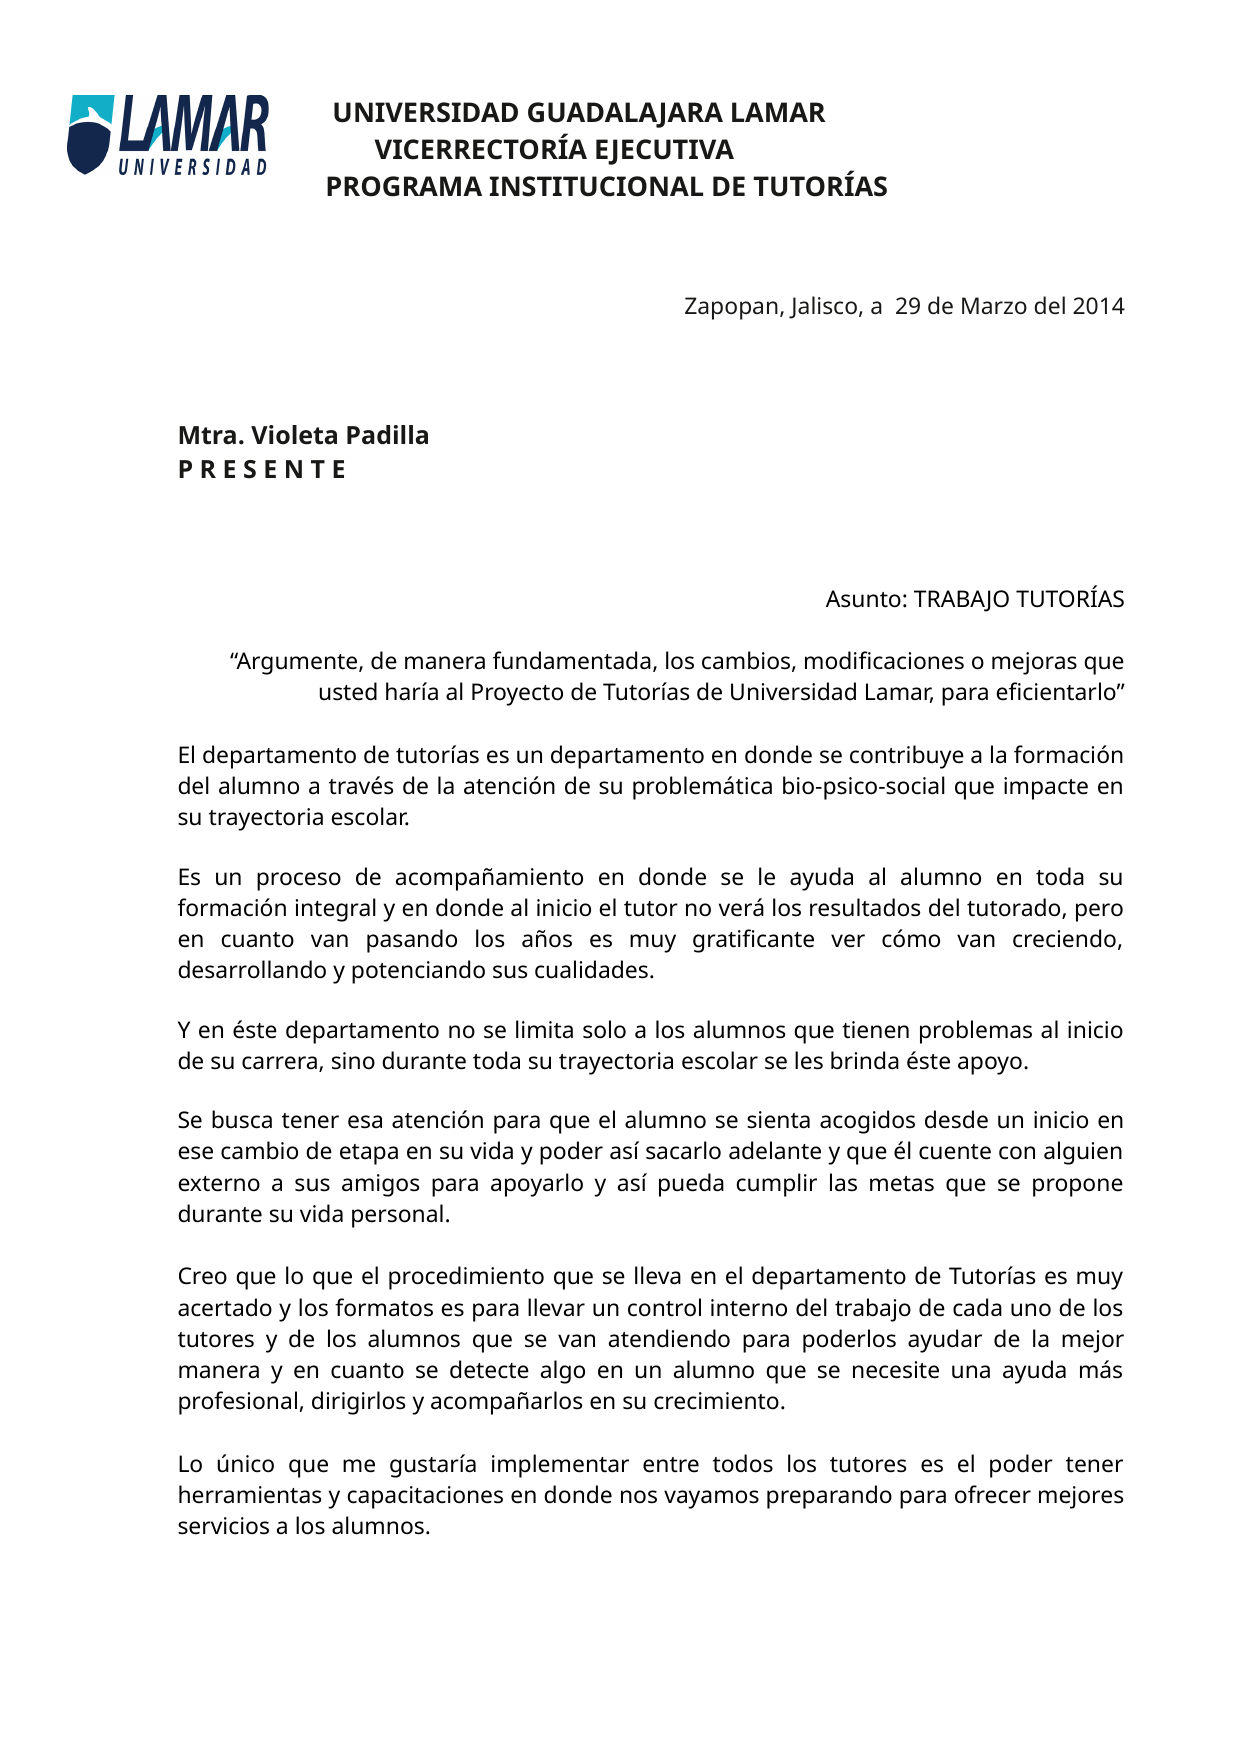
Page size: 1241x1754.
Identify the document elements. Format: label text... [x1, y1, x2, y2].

text Creo que lo que el procedimiento que se lleva en el departamento de Tutorías es muy acertado y los formatos es para llevar un control interno del trabajo de cada uno de los tutores y de los alumnos que se van atendiendo para poderlos ayudar de la mejor manera y en cuanto se detecte algo en un alumno que se necesite una ayuda más profesional, dirigirlos y acompañarlos en su crecimiento. [177, 1260, 1125, 1417]
text Se busca tener esa atención para que el alumno se sienta acogidos desde un inicio en ese cambio de etapa en su vida y poder así sacarlo adelante y que él cuente con alguien externo a sus amigos para apoyarlo y así pueda cumplir las metas que se propone durante su vida personal. [177, 1104, 1125, 1229]
text “Argumente, de manera fundamentada, los cambios, modificaciones o mejoras que usted haría al Proyecto de Tutorías de Universidad Lamar, para eficientarlo” [177, 645, 1125, 707]
text Mtra. Violeta Padilla [177, 418, 1125, 452]
text El departamento de tutorías es un departamento en donde se contribuye a la formación del alumno a través de la atención de su problemática bio-psico-social que impacte en su trayectoria escolar. [177, 739, 1125, 832]
text VICERRECTORÍA EJECUTIVA [269, 131, 1125, 167]
text UNIVERSIDAD GUADALAJARA LAMAR [177, 94, 1125, 131]
text Zapopan, Jalisco, a 29 de Marzo del 2014 [177, 290, 1125, 321]
text P R E S E N T E [177, 452, 1125, 486]
text Lo único que me gustaría implementar entre todos los tutores es el poder tener herramientas y capacitaciones en donde nos vayamos preparando para ofrecer mejores servicios a los alumnos. [177, 1448, 1125, 1542]
text Asunto: TRABAJO TUTORÍAS [177, 582, 1125, 614]
text PROGRAMA INSTITUCIONAL DE TUTORÍAS [177, 167, 1125, 204]
text Y en éste departamento no se limita solo a los alumnos que tienen problemas al inicio de su carrera, sino durante toda su trayectoria escolar se les brinda éste apoyo. [177, 1013, 1125, 1076]
text Es un proceso de acompañamiento en donde se le ayuda al alumno en toda su formación integral y en donde al inicio el tutor no verá los resultados del tutorado, pero en cuanto van pasando los años es muy gratificante ver cómo van creciendo, desarrollando y potenciando sus cualidades. [177, 861, 1125, 986]
